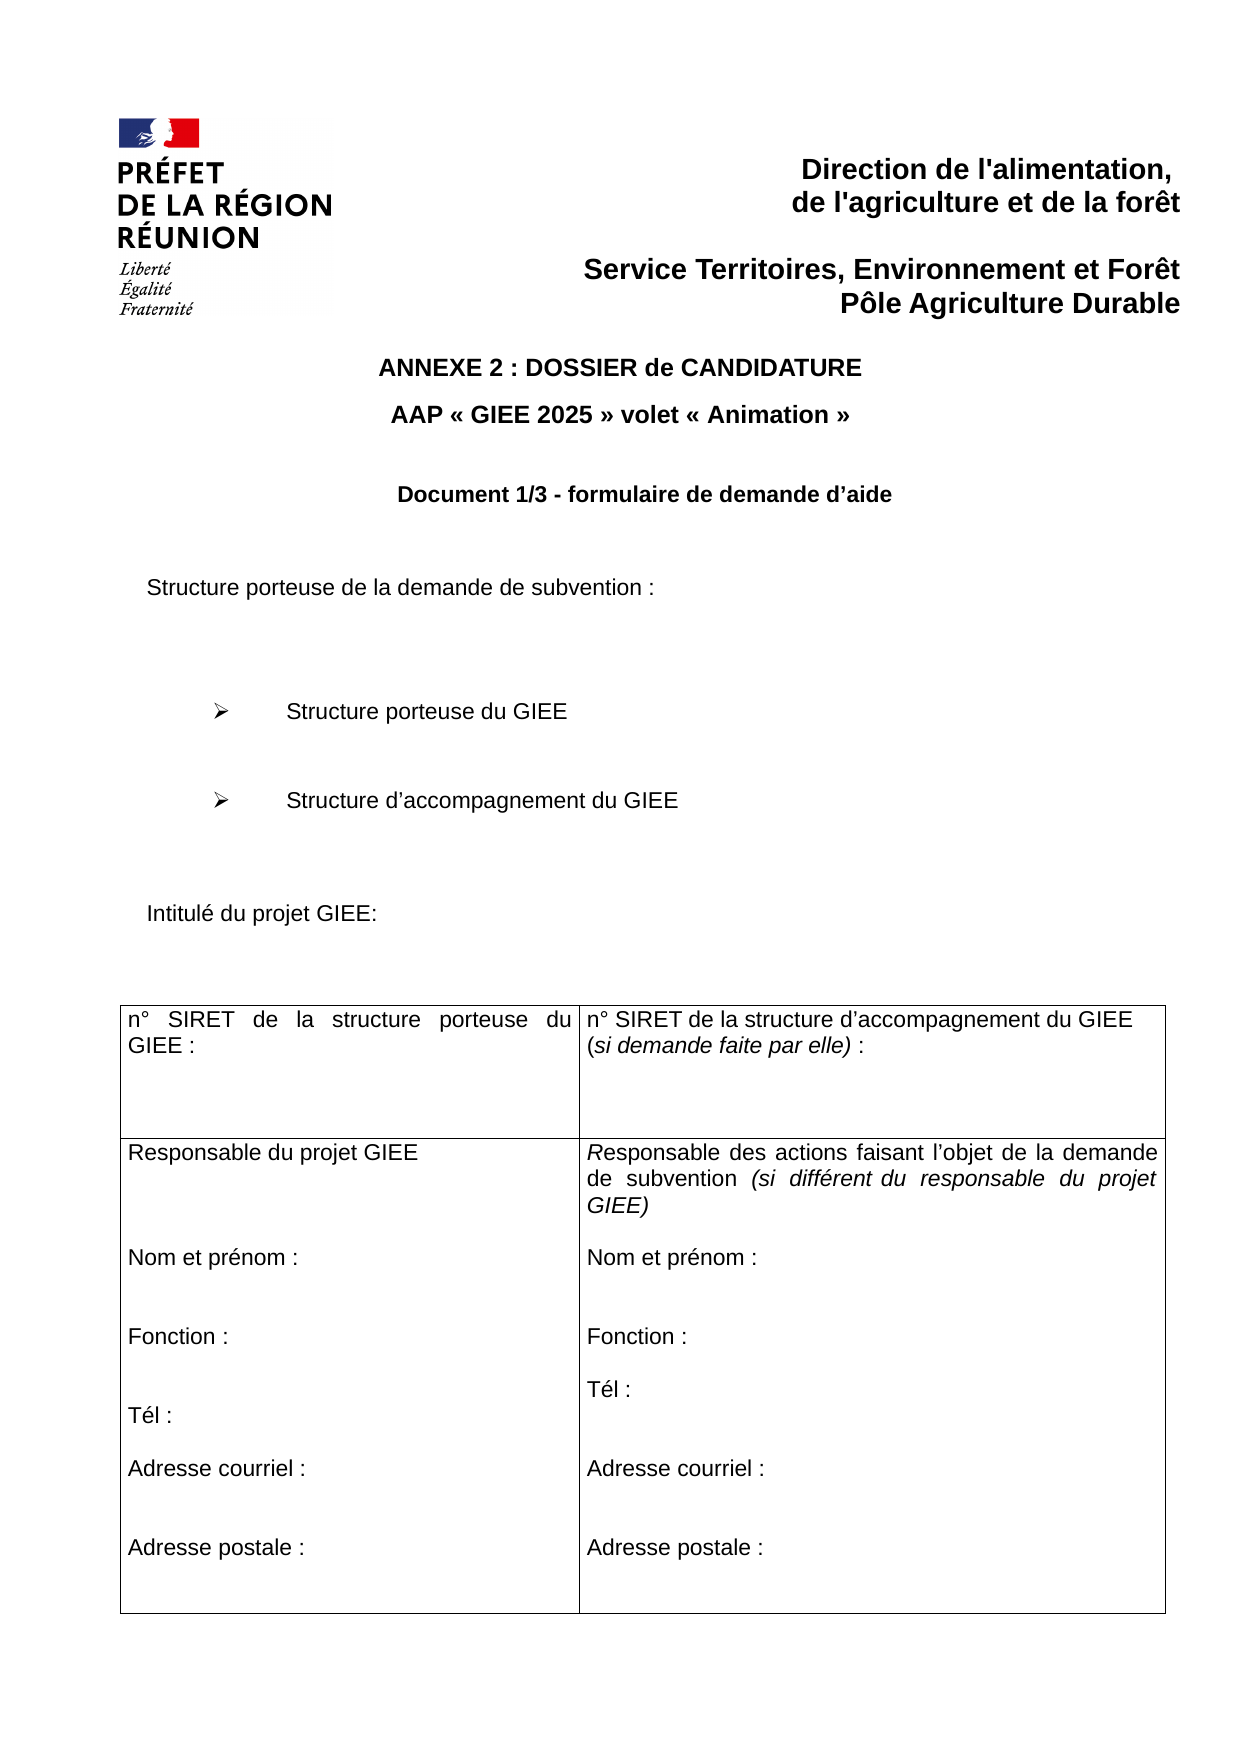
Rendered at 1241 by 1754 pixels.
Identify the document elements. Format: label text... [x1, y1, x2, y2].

text ANNEXE 2 : DOSSIER de CANDIDATURE [118, 353, 1122, 382]
table_cell [139, 512, 1145, 548]
table_header n° SIRET de la structure porteuse du GIEE : [121, 1006, 579, 1138]
table_cell Responsable du projet GIEE Nom et prénom : Fonction : Tél : Adresse courriel : Adresse postale : [121, 1139, 579, 1613]
table_cell Responsable des actions faisant l’objet de la demande de subvention (si différent du responsable du projet GIEE) Nom et prénom : Fonction : Tél : Adresse courriel : Adresse postale : [580, 1139, 1165, 1613]
table_cell Intitulé du projet GIEE: [139, 873, 1145, 979]
table_header Document 1/3 - formulaire de demande d’aide [139, 477, 1145, 512]
table_header [118, 118, 384, 353]
picture [118, 118, 334, 316]
table_cell Structure porteuse du GIEE Structure d’accompagnement du GIEE [139, 653, 1145, 873]
table_cell Structure porteuse de la demande de subvention : [139, 548, 1145, 653]
table_header n° SIRET de la structure d’accompagnement du GIEE (si demande faite par elle) : [580, 1006, 1165, 1138]
text AAP « GIEE 2025 » volet « Animation » [118, 401, 1122, 429]
table_header Direction de l'alimentation, de l'agriculture et de la forêt Service Territoires, Environnement et Forêt Pôle Agriculture Durable [384, 118, 1181, 353]
